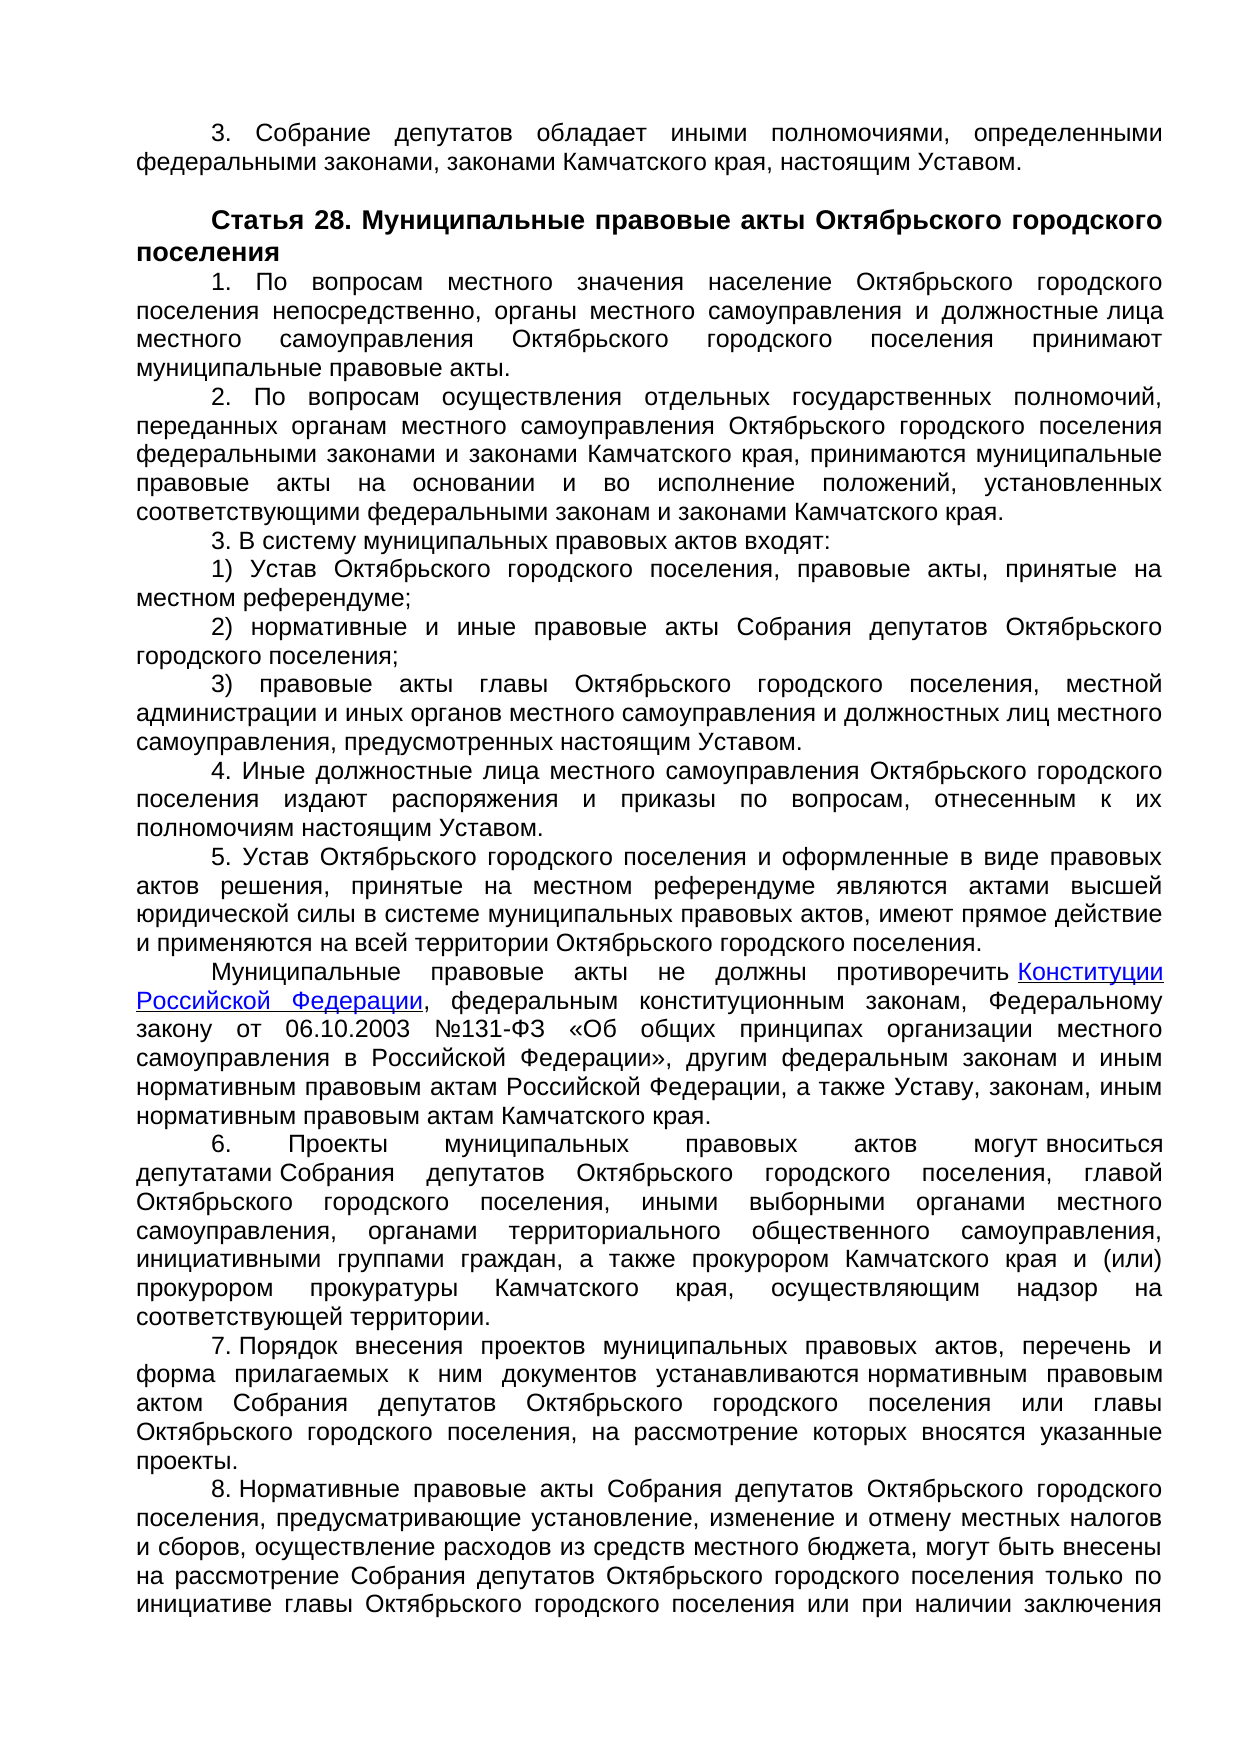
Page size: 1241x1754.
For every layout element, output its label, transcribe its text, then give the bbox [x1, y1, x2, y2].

text 5. Устав Октябрьского городского поселения и оформленные в виде правовых актов решения, принятые на местном референдуме являются актами высшей юридической силы в системе муниципальных правовых актов, имеют прямое действие и применяются на всей территории Октябрьского городского поселения. [136, 842, 1163, 957]
text 1) Устав Октябрьского городского поселения, правовые акты, принятые на местном референдуме; [136, 554, 1163, 612]
text Статья 28. Муниципальные правовые акты Октябрьского городского поселения [136, 204, 1163, 267]
text 2. По вопросам осуществления отдельных государственных полномочий, переданных органам местного самоуправления Октябрьского городского поселения федеральными законами и законами Камчатского края, принимаются муниципальные правовые акты на основании и во исполнение положений, установленных соответствующими федеральными законам и законами Камчатского края. [136, 382, 1163, 526]
text 7. Порядок внесения проектов муниципальных правовых актов, перечень и форма прилагаемых к ним документов устанавливаются нормативным правовым актом Собрания депутатов Октябрьского городского поселения или главы Октябрьского городского поселения, на рассмотрение которых вносятся указанные проекты. [136, 1331, 1163, 1474]
text 4. Иные должностные лица местного самоуправления Октябрьского городского поселения издают распоряжения и приказы по вопросам, отнесенным к их полномочиям настоящим Уставом. [136, 756, 1163, 842]
text 2) нормативные и иные правовые акты Собрания депутатов Октябрьского городского поселения; [136, 612, 1163, 669]
text 3) правовые акты главы Октябрьского городского поселения, местной администрации и иных органов местного самоуправления и должностных лиц местного самоуправления, предусмотренных настоящим Уставом. [136, 669, 1163, 756]
text 6. Проекты муниципальных правовых актов могут вноситься депутатами Собрания депутатов Октябрьского городского поселения, главой Октябрьского городского поселения, иными выборными органами местного самоуправления, органами территориального общественного самоуправления, инициативными группами граждан, а также прокурором Камчатского края и (или) прокурором прокуратуры Камчатского края, осуществляющим надзор на соответствующей территории. [136, 1129, 1163, 1331]
text 8. Нормативные правовые акты Собрания депутатов Октябрьского городского поселения, предусматривающие установление, изменение и отмену местных налогов и сборов, осуществление расходов из средств местного бюджета, могут быть внесены на рассмотрение Собрания депутатов Октябрьского городского поселения только по инициативе главы Октябрьского городского поселения или при наличии заключения [136, 1474, 1163, 1618]
text Муниципальные правовые акты не должны противоречить Конституции Российской Федерации, федеральным конституционным законам, Федеральному закону от 06.10.2003 №131-ФЗ «Об общих принципах организации местного самоуправления в Российской Федерации», другим федеральным законам и иным нормативным правовым актам Российской Федерации, а также Уставу, законам, иным нормативным правовым актам Камчатского края. [136, 957, 1163, 1129]
text 3. В систему муниципальных правовых актов входят: [136, 526, 1163, 554]
text 3. Собрание депутатов обладает иными полномочиями, определенными федеральными законами, законами Камчатского края, настоящим Уставом. [136, 118, 1163, 176]
text 1. По вопросам местного значения население Октябрьского городского поселения непосредственно, органы местного самоуправления и должностные лица местного самоуправления Октябрьского городского поселения принимают муниципальные правовые акты. [136, 267, 1163, 382]
